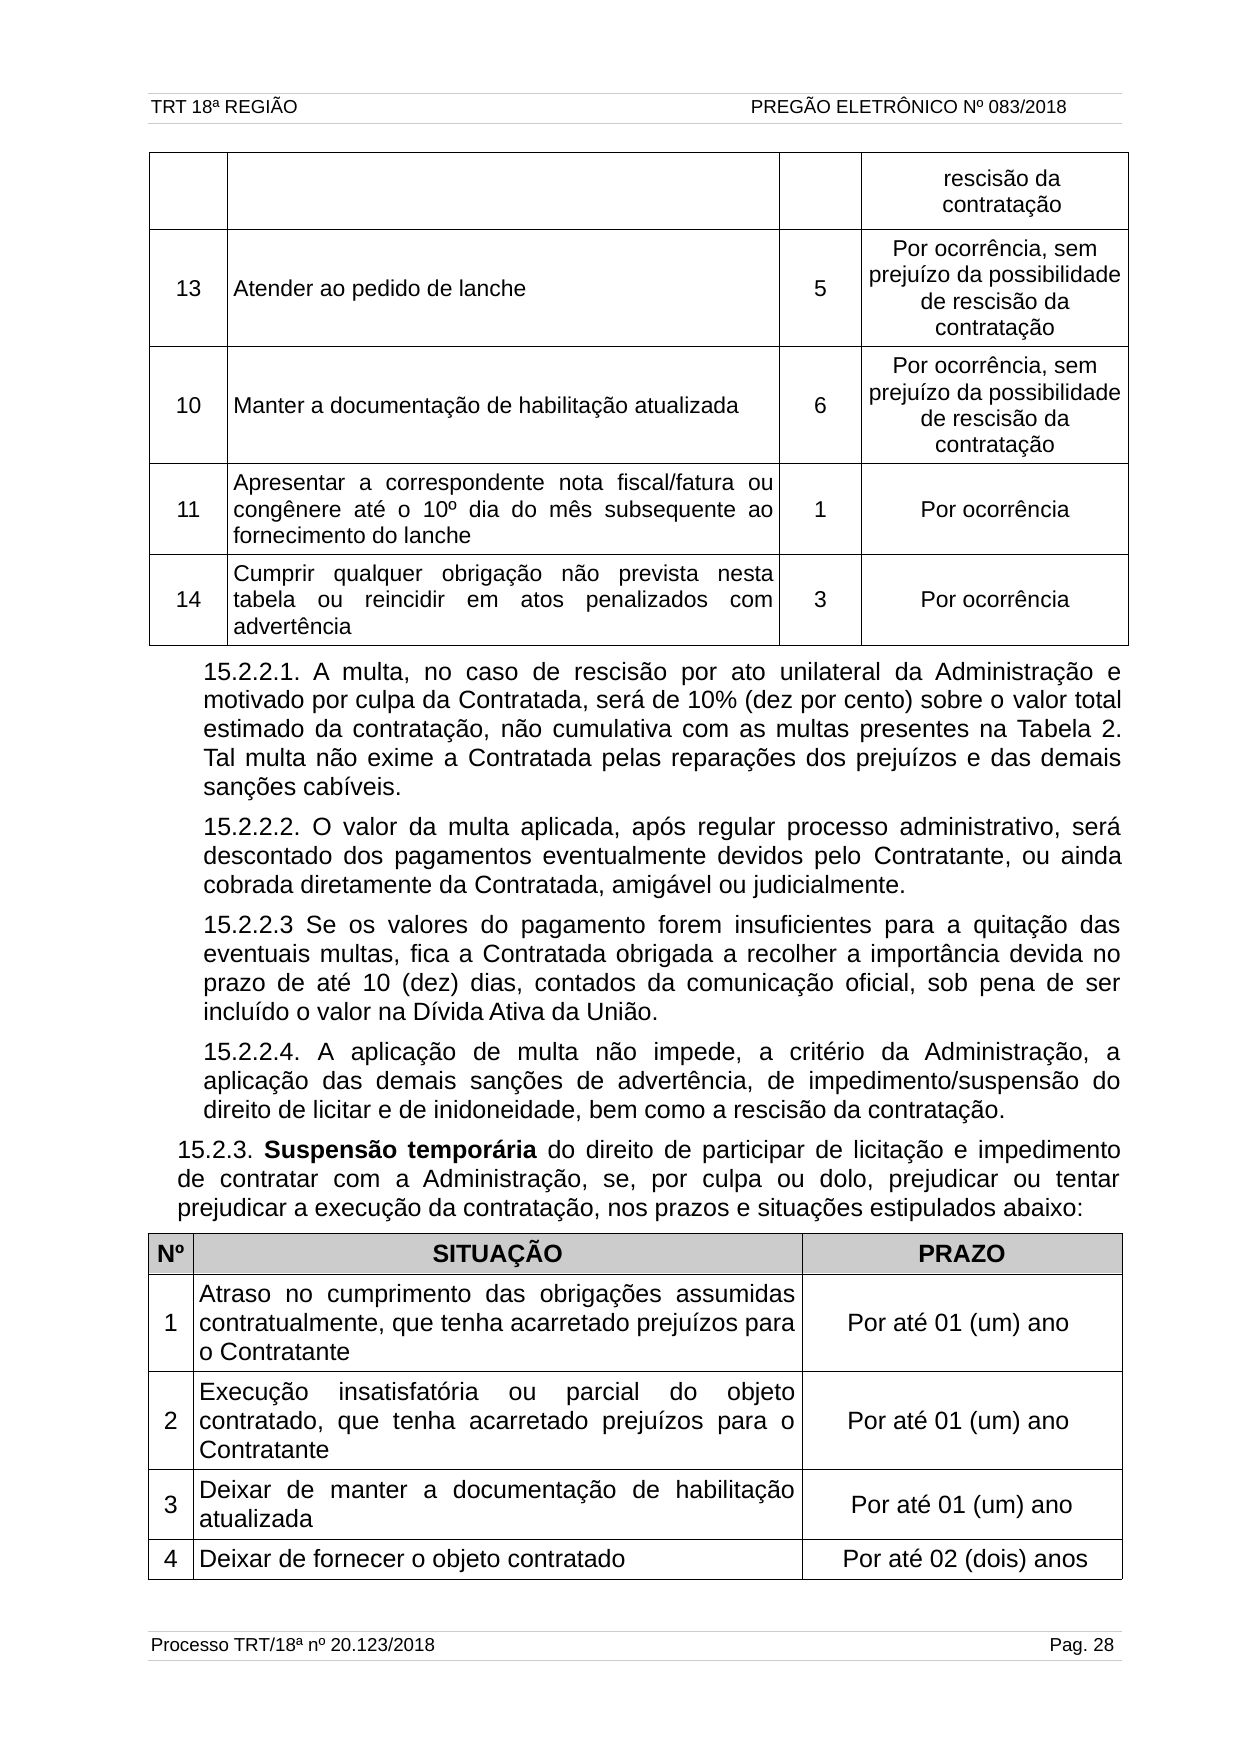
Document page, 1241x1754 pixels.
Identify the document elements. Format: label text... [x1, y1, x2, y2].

text 15.2.3. Suspensão temporária do direito de participar de licitação e impedimento de contratar com a Administração, se, por culpa ou dolo, prejudicar ou tentar prejudicar a execução da contratação, nos prazos e situações estipulados abaixo: [177, 1135, 1122, 1221]
table_cell Manter a documentação de habilitação atualizada [228, 347, 779, 463]
table_cell 3 [780, 555, 861, 645]
table_cell [150, 153, 227, 229]
table_cell Por ocorrência, sem prejuízo da possibilidade de rescisão da contratação [862, 230, 1128, 346]
table_cell 3 [149, 1470, 193, 1538]
table_cell Por ocorrência [862, 464, 1128, 554]
table_cell 5 [780, 230, 861, 346]
table_cell Deixar de fornecer o objeto contratado [194, 1540, 802, 1579]
table_cell 10 [150, 347, 227, 463]
table_cell Atender ao pedido de lanche [228, 230, 779, 346]
table_cell Atraso no cumprimento das obrigações assumidas contratualmente, que tenha acarretado prejuízos para o Contratante [194, 1275, 802, 1371]
text 15.2.2.1. A multa, no caso de rescisão por ato unilateral da Administração e motivado por culpa da Contratada, será de 10% (dez por cento) sobre o valor total estimado da contratação, não cumulativa com as multas presentes na Tabela 2. Tal multa não exime a Contratada pelas reparações dos prejuízos e das demais sanções cabíveis. [203, 657, 1122, 801]
table_cell Cumprir qualquer obrigação não prevista nesta tabela ou reincidir em atos penalizados com advertência [228, 555, 779, 645]
text 15.2.2.2. O valor da multa aplicada, após regular processo administrativo, será descontado dos pagamentos eventualmente devidos pelo Contratante, ou ainda cobrada diretamente da Contratada, amigável ou judicialmente. [203, 812, 1122, 898]
table_cell 11 [150, 464, 227, 554]
table_cell 1 [780, 464, 861, 554]
table_cell Por ocorrência, sem prejuízo da possibilidade de rescisão da contratação [862, 347, 1128, 463]
table_cell Por até 01 (um) ano [803, 1372, 1122, 1469]
table_header Nº [149, 1234, 193, 1273]
table_cell Por até 02 (dois) anos [803, 1540, 1122, 1579]
table_header PRAZO [803, 1234, 1122, 1273]
table_cell 13 [150, 230, 227, 346]
text 15.2.2.3 Se os valores do pagamento forem insuficientes para a quitação das eventuais multas, fica a Contratada obrigada a recolher a importância devida no prazo de até 10 (dez) dias, contados da comunicação oficial, sob pena de ser incluído o valor na Dívida Ativa da União. [203, 910, 1122, 1025]
table_cell 14 [150, 555, 227, 645]
table_cell Por até 01 (um) ano [803, 1275, 1122, 1371]
table_cell Execução insatisfatória ou parcial do objeto contratado, que tenha acarretado prejuízos para o Contratante [194, 1372, 802, 1469]
table_cell rescisão da contratação [862, 153, 1128, 229]
table_cell Deixar de manter a documentação de habilitação atualizada [194, 1470, 802, 1538]
table_cell [780, 153, 861, 229]
table_cell Por até 01 (um) ano [803, 1470, 1122, 1538]
table_header SITUAÇÃO [194, 1234, 802, 1273]
table_cell [228, 153, 779, 229]
table_cell 1 [149, 1275, 193, 1371]
text 15.2.2.4. A aplicação de multa não impede, a critério da Administração, a aplicação das demais sanções de advertência, de impedimento/suspensão do direito de licitar e de inidoneidade, bem como a rescisão da contratação. [203, 1037, 1122, 1123]
table_cell Por ocorrência [862, 555, 1128, 645]
table_cell 4 [149, 1540, 193, 1579]
table_cell Apresentar a correspondente nota fiscal/fatura ou congênere até o 10º dia do mês subsequente ao fornecimento do lanche [228, 464, 779, 554]
table_cell 2 [149, 1372, 193, 1469]
table_cell 6 [780, 347, 861, 463]
